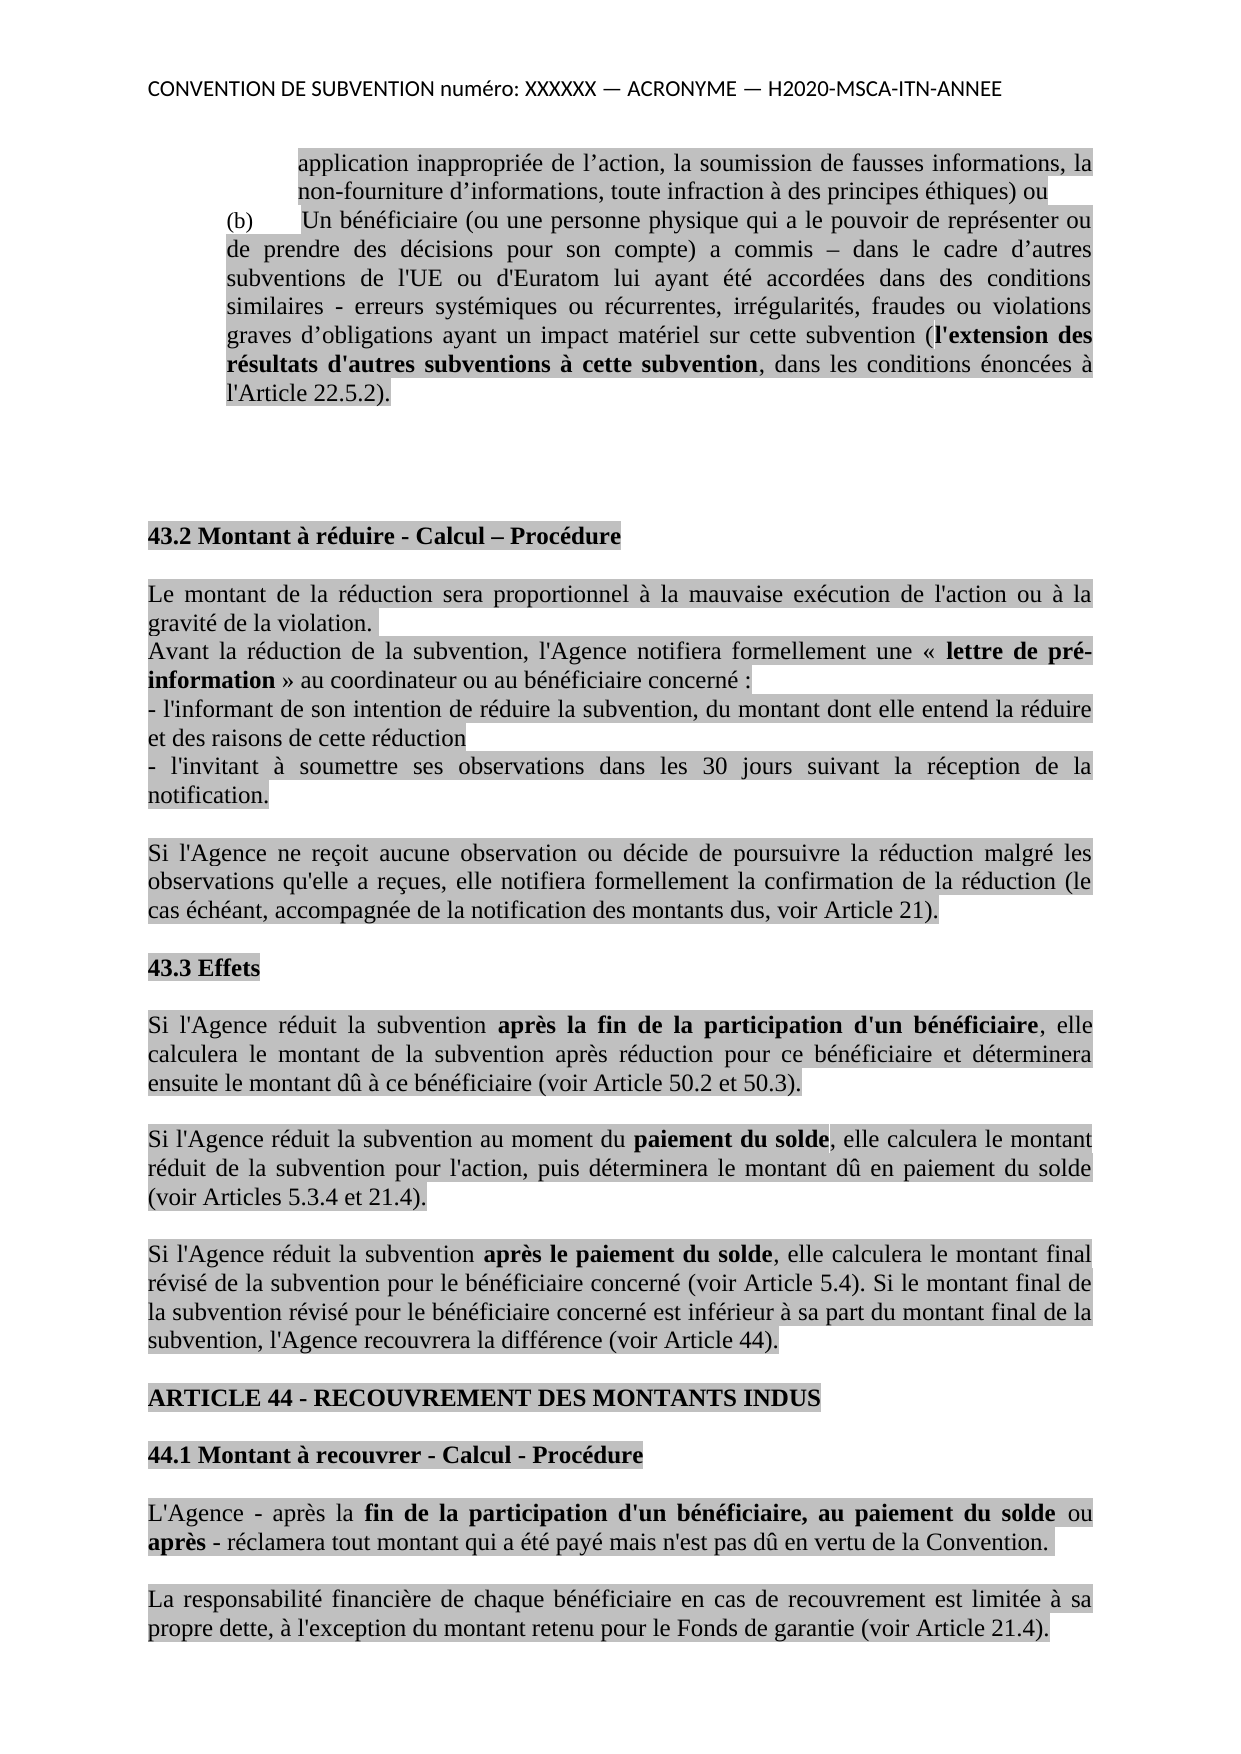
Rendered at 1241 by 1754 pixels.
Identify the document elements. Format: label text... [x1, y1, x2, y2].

list 43.3 Effets [148, 953, 1093, 981]
list ARTICLE 44 - RECOUVREMENT DES MONTANTS INDUS [148, 1383, 1093, 1412]
list 43.2 Montant à réduire - Calcul – Procédure [148, 521, 1093, 550]
list Un bénéficiaire (ou une personne physique qui a le pouvoir de représenter ou de prendre des décisions pour son compte) a commis – dans le cadre d’autres subventions de l'UE ou d'Euratom lui ayant été accordées dans des conditions similaires - erreurs systémiques ou récurrentes, irrégularités, fraudes ou violations graves d’obligations ayant un impact matériel sur cette subvention (l'extension des résultats d'autres subventions à cette subvention, dans les conditions énoncées à l'Article 22.5.2). [226, 205, 1093, 406]
list Si l'Agence réduit la subvention après la fin de la participation d'un bénéficiaire, elle calculera le montant de la subvention après réduction pour ce bénéficiaire et déterminera ensuite le montant dû à ce bénéficiaire (voir Article 50.2 et 50.3). [148, 1010, 1093, 1096]
list Si l'Agence réduit la subvention après le paiement du solde, elle calculera le montant final révisé de la subvention pour le bénéficiaire concerné (voir Article 5.4). Si le montant final de la subvention révisé pour le bénéficiaire concerné est inférieur à sa part du montant final de la subvention, l'Agence recouvrera la différence (voir Article 44). [148, 1239, 1093, 1354]
list application inappropriée de l’action, la soumission de fausses informations, la non-fourniture d’informations, toute infraction à des principes éthiques) ou [223, 148, 1093, 205]
list La responsabilité financière de chaque bénéficiaire en cas de recouvrement est limitée à sa propre dette, à l'exception du montant retenu pour le Fonds de garantie (voir Article 21.4). [148, 1584, 1093, 1642]
list 44.1 Montant à recouvrer - Calcul - Procédure [148, 1441, 1093, 1469]
list Si l'Agence réduit la subvention au moment du paiement du solde, elle calculera le montant réduit de la subvention pour l'action, puis déterminera le montant dû en paiement du solde (voir Articles 5.3.4 et 21.4). [148, 1124, 1093, 1211]
list - l'invitant à soumettre ses observations dans les 30 jours suivant la réception de la notification. [148, 751, 1093, 809]
list - l'informant de son intention de réduire la subvention, du montant dont elle entend la réduire et des raisons de cette réduction [148, 694, 1093, 751]
list Si l'Agence ne reçoit aucune observation ou décide de poursuivre la réduction malgré les observations qu'elle a reçues, elle notifiera formellement la confirmation de la réduction (le cas échéant, accompagnée de la notification des montants dus, voir Article 21). [148, 838, 1093, 924]
list Le montant de la réduction sera proportionnel à la mauvaise exécution de l'action ou à la gravité de la violation. [148, 579, 1093, 636]
list L'Agence - après la fin de la participation d'un bénéficiaire, au paiement du solde ou après - réclamera tout montant qui a été payé mais n'est pas dû en vertu de la Convention. [148, 1498, 1093, 1556]
list Avant la réduction de la subvention, l'Agence notifiera formellement une « lettre de pré-information » au coordinateur ou au bénéficiaire concerné : [148, 636, 1093, 694]
